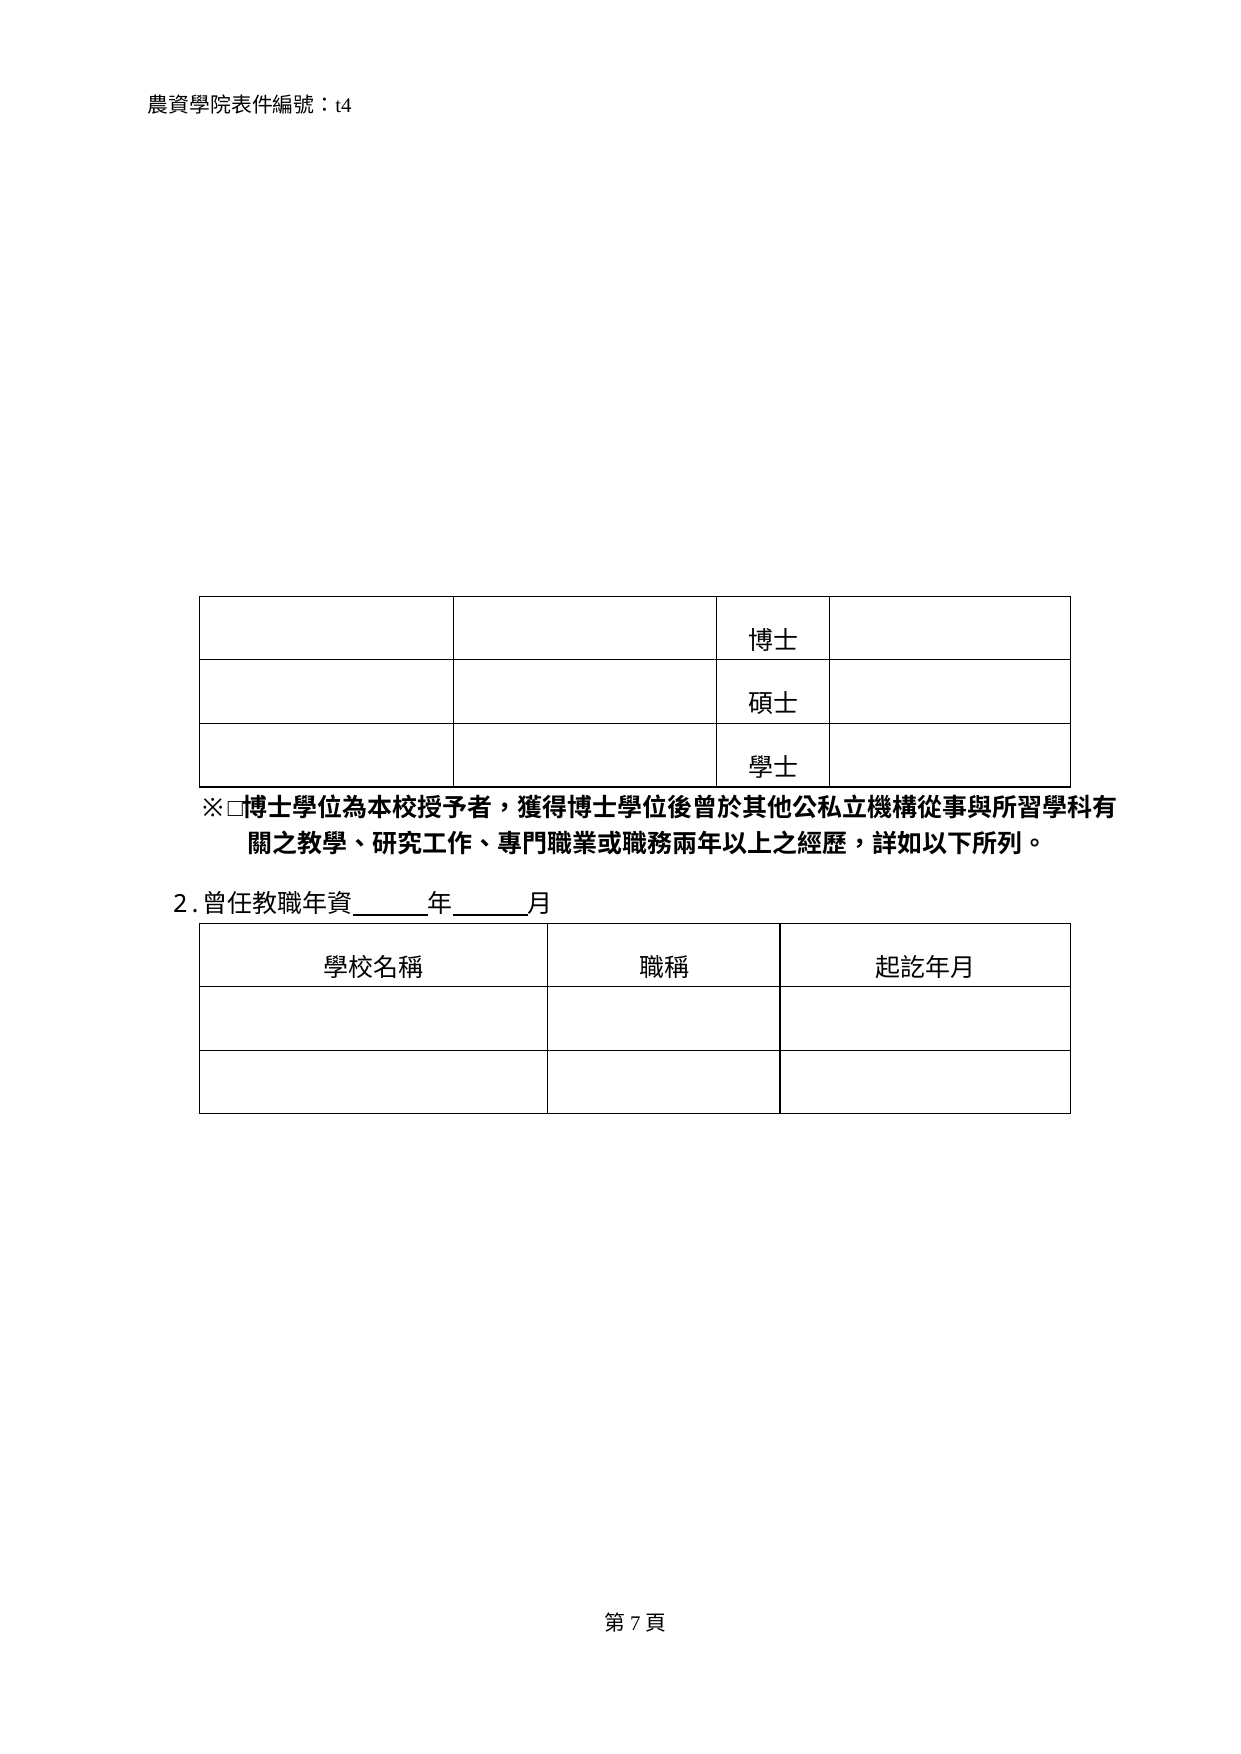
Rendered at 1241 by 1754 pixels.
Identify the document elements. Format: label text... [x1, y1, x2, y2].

table_cell [548, 1051, 779, 1113]
table_header 職稱 [548, 924, 779, 986]
table_cell 博士 [717, 597, 829, 659]
table_header 起訖年月 [781, 924, 1070, 986]
table_cell [454, 597, 716, 659]
table_cell [200, 724, 453, 786]
table_cell [200, 597, 453, 659]
table_cell 學士 [717, 724, 829, 786]
text ※□博士學位為本校授予者，獲得博士學位後曾於其他公私立機構從事與所習學科有關之教學、研究工作、專門職業或職務兩年以上之經歷，詳如以下所列。 [198, 787, 1122, 860]
table_cell 碩士 [717, 660, 829, 723]
text 2.曾任教職年資 年 月 [148, 860, 1122, 922]
table_cell [781, 987, 1070, 1049]
table_cell [830, 597, 1070, 659]
table_cell [830, 660, 1070, 723]
table_cell [200, 987, 547, 1049]
table_cell [200, 660, 453, 723]
table_cell [454, 660, 716, 723]
table_cell [200, 1051, 547, 1113]
table_cell [454, 724, 716, 786]
table_cell [548, 987, 779, 1049]
table_cell [781, 1051, 1070, 1113]
table_header 學校名稱 [200, 924, 547, 986]
table_cell [830, 724, 1070, 786]
